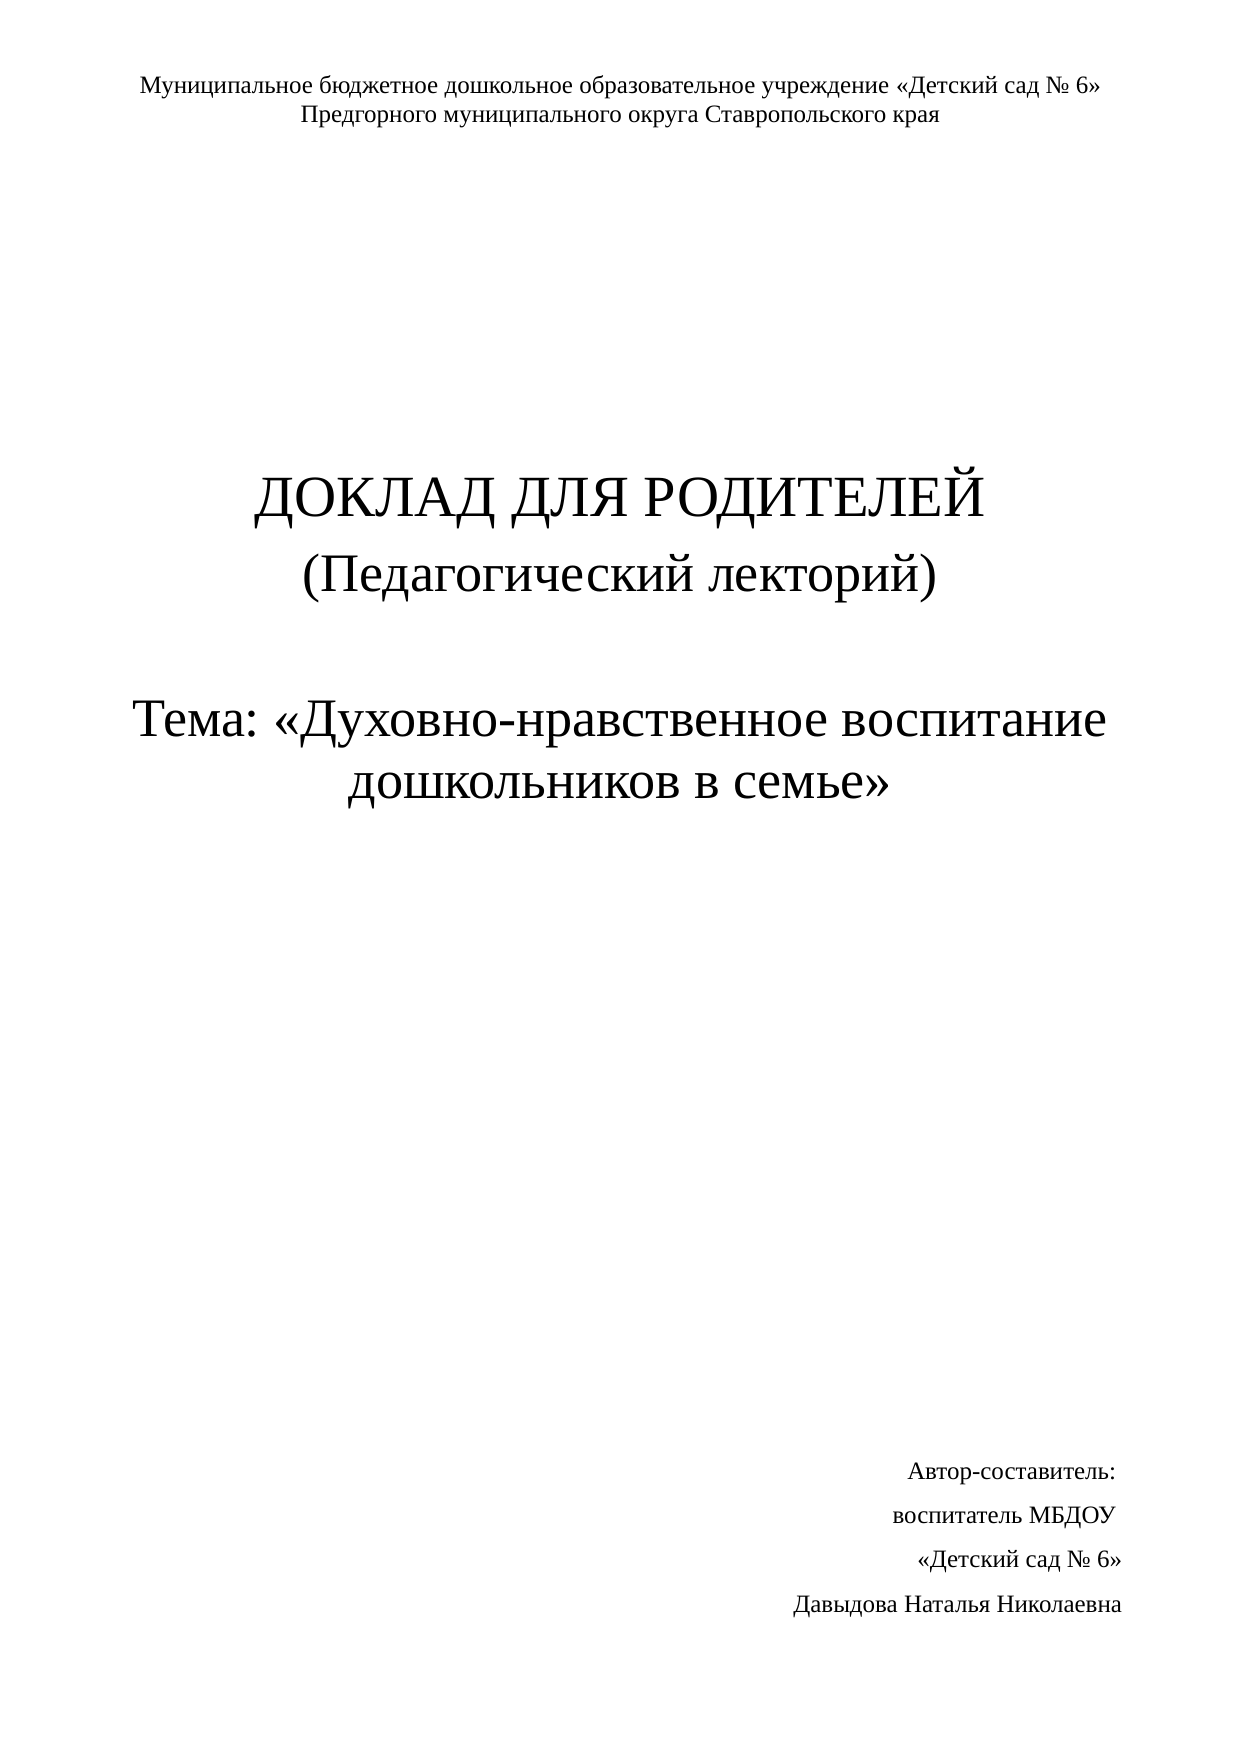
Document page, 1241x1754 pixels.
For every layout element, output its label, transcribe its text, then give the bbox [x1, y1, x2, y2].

text Тема: «Духовно-нравственное воспитание дошкольников в семье» [118, 686, 1122, 811]
text ДОКЛАД ДЛЯ РОДИТЕЛЕЙ [118, 462, 1122, 529]
text Давыдова Наталья Николаевна [118, 1589, 1122, 1618]
text Муниципальное бюджетное дошкольное образовательное учреждение «Детский сад № 6» Предгорного муниципального округа Ставропольского края [118, 70, 1122, 128]
text Автор-составитель: [118, 1456, 1122, 1484]
text «Детский сад № 6» [118, 1544, 1122, 1573]
text воспитатель МБДОУ [118, 1500, 1122, 1529]
text (Педагогический лекторий) [118, 541, 1122, 603]
